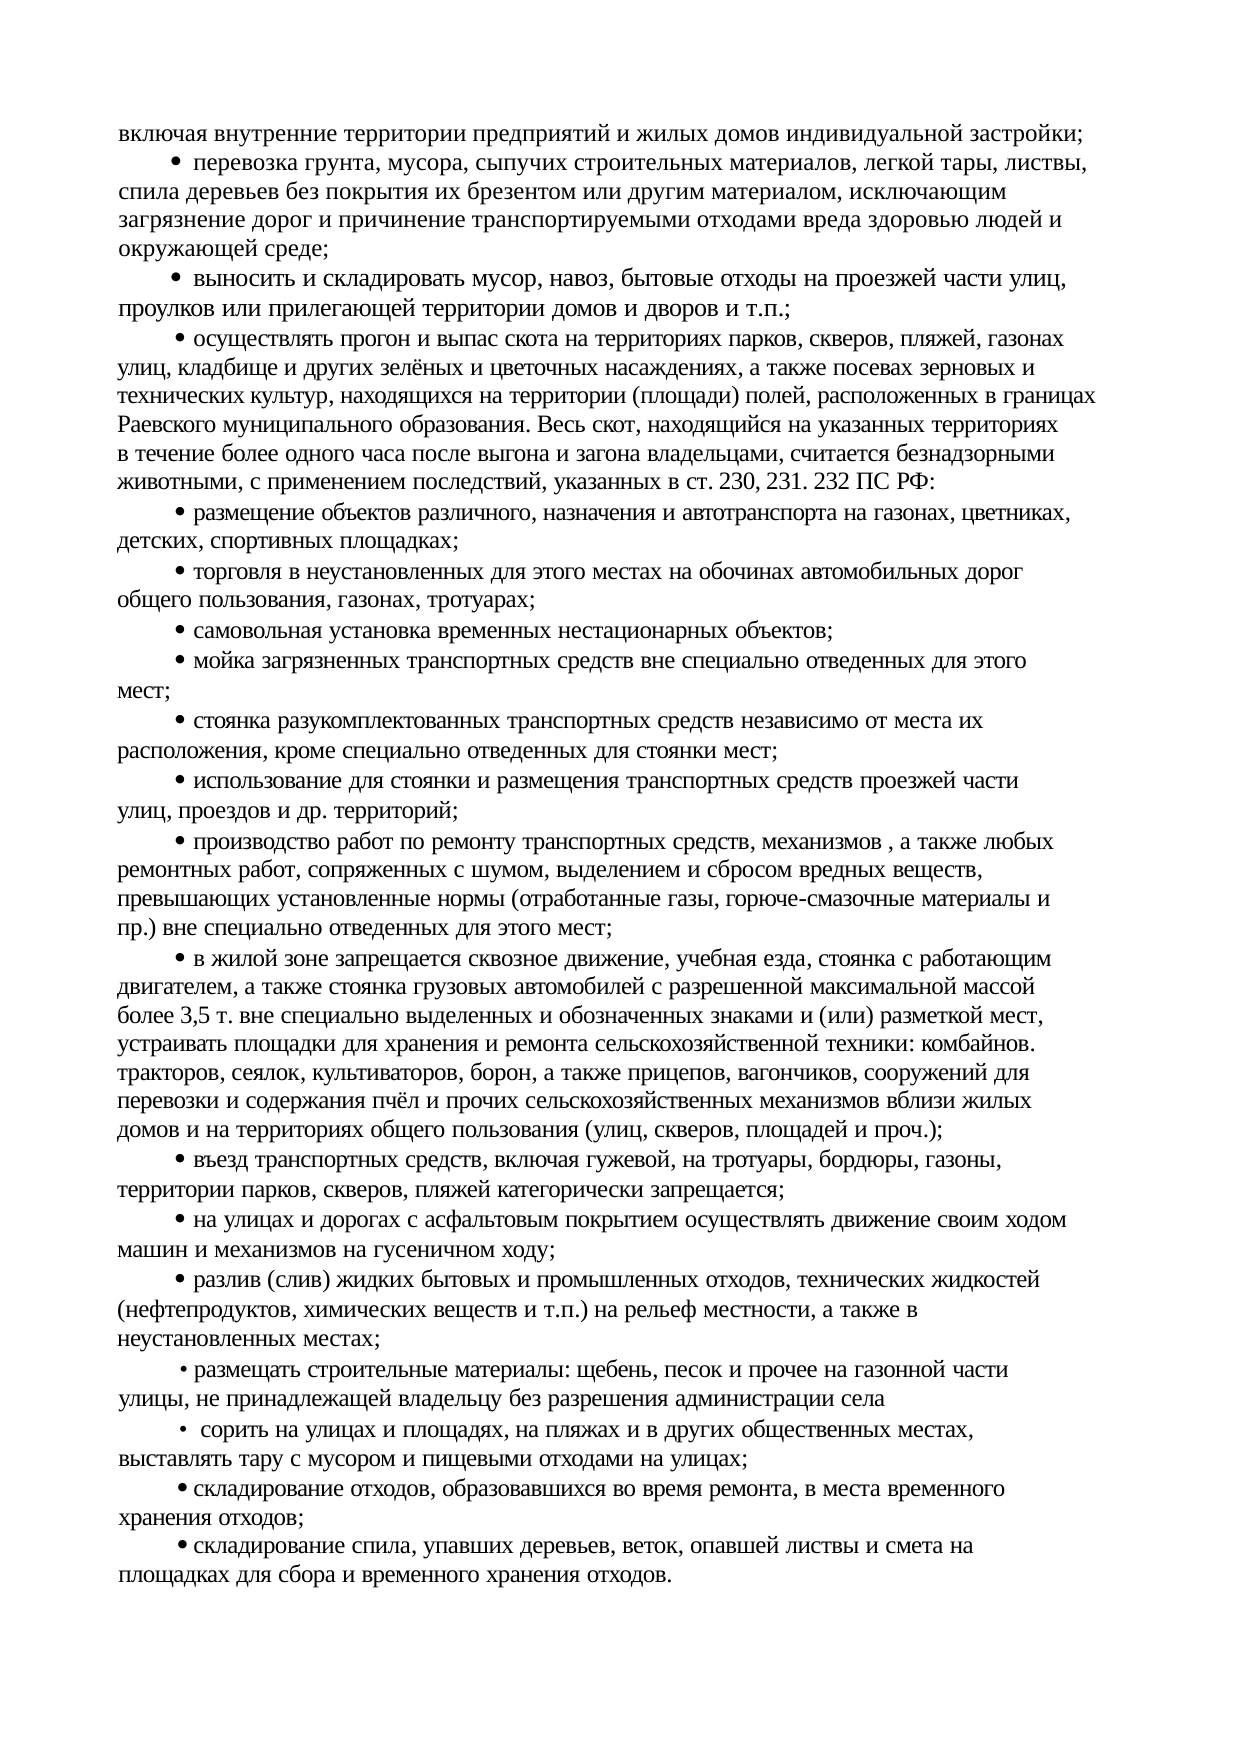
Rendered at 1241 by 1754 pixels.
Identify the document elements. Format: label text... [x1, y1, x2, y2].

list разлив (слив) жидких бытовых и промышленных отходов, технических жидкостей (нефтепродуктов, химических веществ и т.п.) на рельеф местности, а также в неустановленных местах; [117, 1264, 1122, 1353]
text • размещать строительные материалы: щебень, песок и прочее на газонной части улицы, не принадлежащей владельцу без разрешения администрации села [118, 1354, 1074, 1413]
text • сорить на улицах и площадях, на пляжах и в других общественных местах, выставлять тару с мусором и пищевыми отходами на улицах; [118, 1414, 1026, 1473]
list включая внутренние территории предприятий и жилых домов индивидуальной застройки; [118, 118, 1122, 147]
list производство работ по ремонту транспортных средств, механизмов , а также любых ремонтных работ, сопряженных с шумом, выделением и сбросом вредных веществ, превышающих установленные нормы (отработанные газы, горюче-смазочные материалы и пр.) вне специально отведенных для этого мест; [117, 826, 1122, 941]
list в жилой зоне запрещается сквозное движение, учебная езда, стоянка с работающим двигателем, а также стоянка грузовых автомобилей с разрешенной максимальной массой более 3,5 т. вне специально выделенных и обозначенных знаками и (или) разметкой мест, устраивать площадки для хранения и ремонта сельскохозяйственной техники: комбайнов. тракторов, сеялок, культиваторов, борон, а также прицепов, вагончиков, сооружений для перевозки и содержания пчёл и прочих сельскохозяйственных механизмов вблизи жилых домов и на территориях общего пользования (улиц, скверов, площадей и проч.); [117, 943, 1122, 1143]
list мойка загрязненных транспортных средств вне специально отведенных для этого мест; [117, 645, 1122, 704]
list складирование отходов, образовавшихся во время ремонта, в места временного хранения отходов; [118, 1473, 1122, 1530]
list осуществлять прогон и выпас скота на территориях парков, скверов, пляжей, газонах улиц, кладбище и других зелёных и цветочных насаждениях, а также посевах зерновых и технических культур, находящихся на территории (площади) полей, расположенных в границах Раевского муниципального образования. Весь скот, находящийся на указанных территориях в течение более одного часа после выгона и загона владельцами, считается безнадзорными животными, с применением последствий, указанных в ст. 230, 231. 232 ПС РФ: [117, 324, 1122, 495]
list въезд транспортных средств, включая гужевой, на тротуары, бордюры, газоны, территории парков, скверов, пляжей категорически запрещается; [117, 1144, 1122, 1203]
list стоянка разукомплектованных транспортных средств независимо от места их расположения, кроме специально отведенных для стоянки мест; [117, 705, 1122, 764]
list на улицах и дорогах с асфальтовым покрытием осуществлять движение своим ходом машин и механизмов на гусеничном ходу; [117, 1204, 1122, 1263]
list перевозка грунта, мусора, сыпучих строительных материалов, легкой тары, листвы, спила деревьев без покрытия их брезентом или другим материалом, исключающим загрязнение дорог и причинение транспортируемыми отходами вреда здоровью людей и окружающей среде; [118, 147, 1122, 262]
list размещение объектов различного, назначения и автотранспорта на газонах, цветниках, детских, спортивных площадках; [117, 497, 1122, 554]
list самовольная установка временных нестационарных объектов; [117, 614, 1122, 644]
list торговля в неустановленных для этого местах на обочинах автомобильных дорог общего пользования, газонах, тротуарах; [117, 556, 1122, 613]
list выносить и складировать мусор, навоз, бытовые отходы на проезжей части улиц, проулков или прилегающей территории домов и дворов и т.п.; [118, 262, 1122, 322]
list использование для стоянки и размещения транспортных средств проезжей части улиц, проездов и др. территорий; [117, 765, 1122, 824]
list складирование спила, упавших деревьев, веток, опавшей листвы и смета на площадках для сбора и временного хранения отходов. [118, 1530, 1122, 1588]
